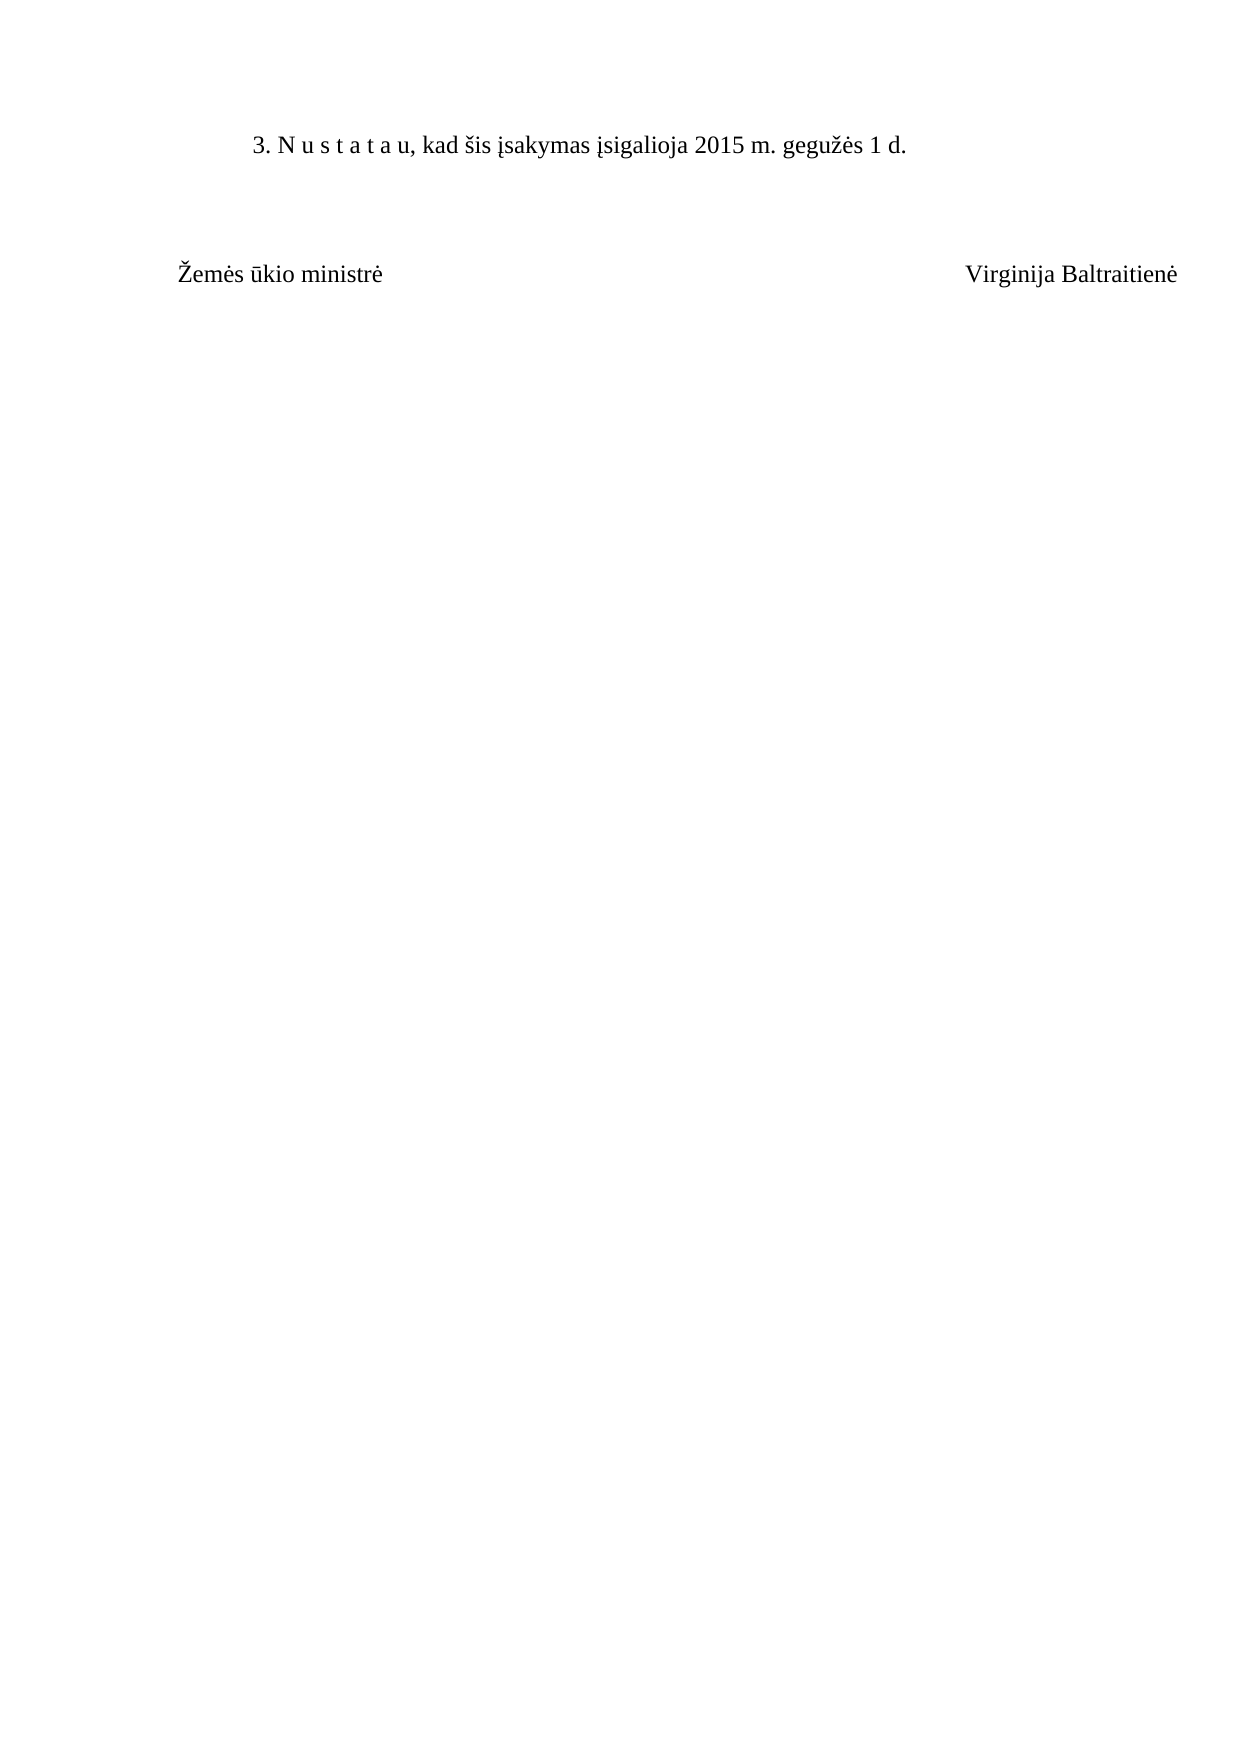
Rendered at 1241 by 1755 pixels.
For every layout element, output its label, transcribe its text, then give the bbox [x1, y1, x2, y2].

text 3. N u s t a t a u, kad šis įsakymas įsigalioja 2015 m. gegužės 1 d. [177, 130, 1181, 159]
text Žemės ūkio ministrė Virginija Baltraitienė [177, 259, 1181, 288]
